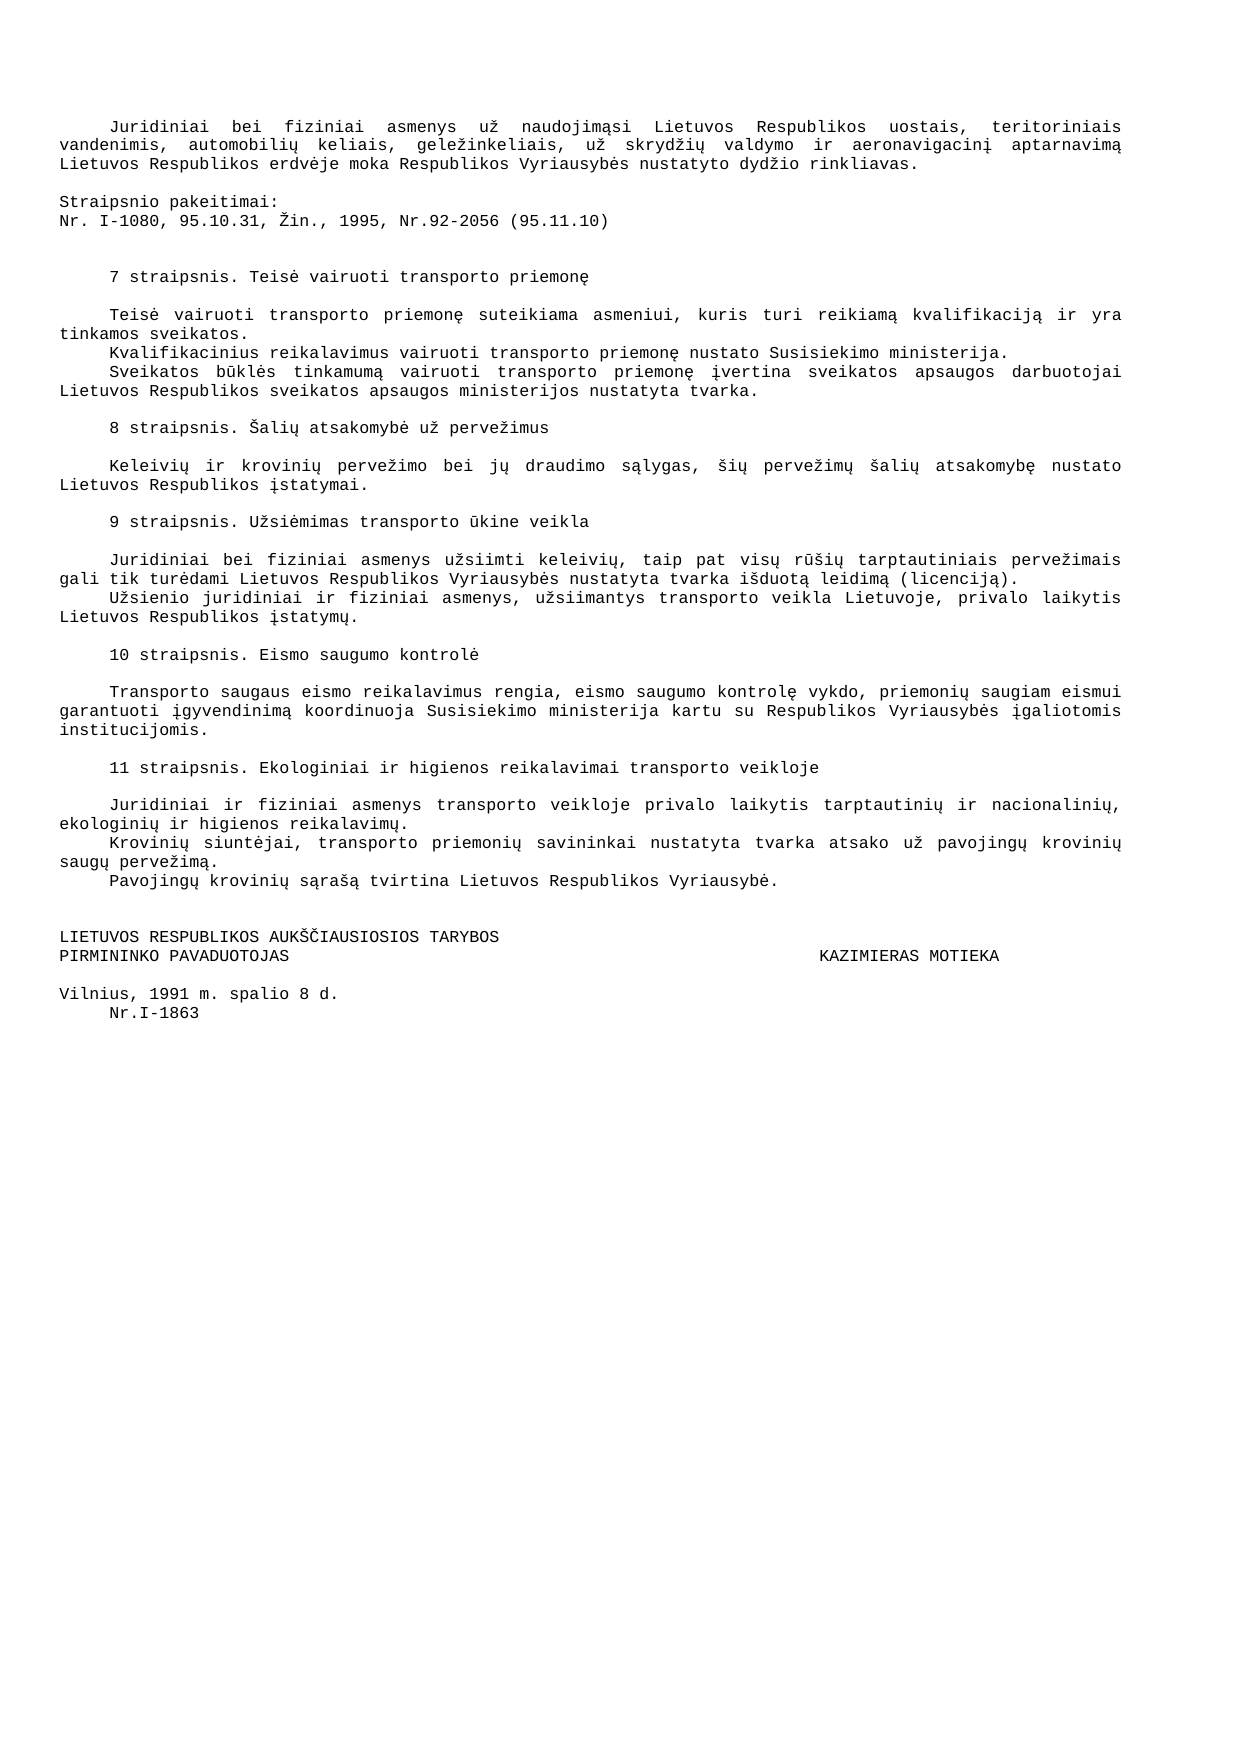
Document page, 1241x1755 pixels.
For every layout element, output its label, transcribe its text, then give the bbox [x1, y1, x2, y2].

text Keleivių ir krovinių pervežimo bei jų draudimo sąlygas, šių pervežimų šalių atsakomybę nustato Lietuvos Respublikos įstatymai. [59, 457, 1122, 495]
text Nr.I-1863 [59, 1004, 1122, 1042]
text 7 straipsnis. Teisė vairuoti transporto priemonę [59, 269, 1122, 288]
text 9 straipsnis. Užsiėmimas transporto ūkine veikla [59, 514, 1122, 533]
text Straipsnio pakeitimai: [59, 193, 1122, 212]
text Juridiniai ir fiziniai asmenys transporto veikloje privalo laikytis tarptautinių ir nacionalinių, ekologinių ir higienos reikalavimų. [59, 797, 1122, 834]
text Sveikatos būklės tinkamumą vairuoti transporto priemonę įvertina sveikatos apsaugos darbuotojai Lietuvos Respublikos sveikatos apsaugos ministerijos nustatyta tvarka. [59, 363, 1122, 401]
text Užsienio juridiniai ir fiziniai asmenys, užsiimantys transporto veikla Lietuvoje, privalo laikytis Lietuvos Respublikos įstatymų. [59, 589, 1122, 627]
text Krovinių siuntėjai, transporto priemonių savininkai nustatyta tvarka atsako už pavojingų krovinių saugų pervežimą. [59, 834, 1122, 872]
text Transporto saugaus eismo reikalavimus rengia, eismo saugumo kontrolę vykdo, priemonių saugiam eismui garantuoti įgyvendinimą koordinuoja Susisiekimo ministerija kartu su Respublikos Vyriausybės įgaliotomis institucijomis. [59, 684, 1122, 740]
text 8 straipsnis. Šalių atsakomybė už pervežimus [59, 420, 1122, 439]
text 10 straipsnis. Eismo saugumo kontrolė [59, 646, 1122, 665]
text Juridiniai bei fiziniai asmenys už naudojimąsi Lietuvos Respublikos uostais, teritoriniais vandenimis, automobilių keliais, geležinkeliais, už skrydžių valdymo ir aeronavigacinį aptarnavimą Lietuvos Respublikos erdvėje moka Respublikos Vyriausybės nustatyto dydžio rinkliavas. [59, 118, 1122, 175]
text Pavojingų krovinių sąrašą tvirtina Lietuvos Respublikos Vyriausybė. [59, 872, 1122, 891]
text Kvalifikacinius reikalavimus vairuoti transporto priemonę nustato Susisiekimo ministerija. [59, 344, 1122, 363]
text Nr. I-1080, 95.10.31, Žin., 1995, Nr.92-2056 (95.11.10) [59, 212, 1122, 231]
text Juridiniai bei fiziniai asmenys užsiimti keleivių, taip pat visų rūšių tarptautiniais pervežimais gali tik turėdami Lietuvos Respublikos Vyriausybės nustatyta tvarka išduotą leidimą (licenciją). [59, 552, 1122, 589]
text 11 straipsnis. Ekologiniai ir higienos reikalavimai transporto veikloje [59, 759, 1122, 778]
text LIETUVOS RESPUBLIKOS AUKŠČIAUSIOSIOS TARYBOS [59, 929, 1122, 948]
text PIRMININKO PAVADUOTOJAS KAZIMIERAS MOTIEKA [59, 948, 1122, 967]
text Vilnius, 1991 m. spalio 8 d. [59, 985, 1122, 1004]
text Teisė vairuoti transporto priemonę suteikiama asmeniui, kuris turi reikiamą kvalifikaciją ir yra tinkamos sveikatos. [59, 307, 1122, 344]
